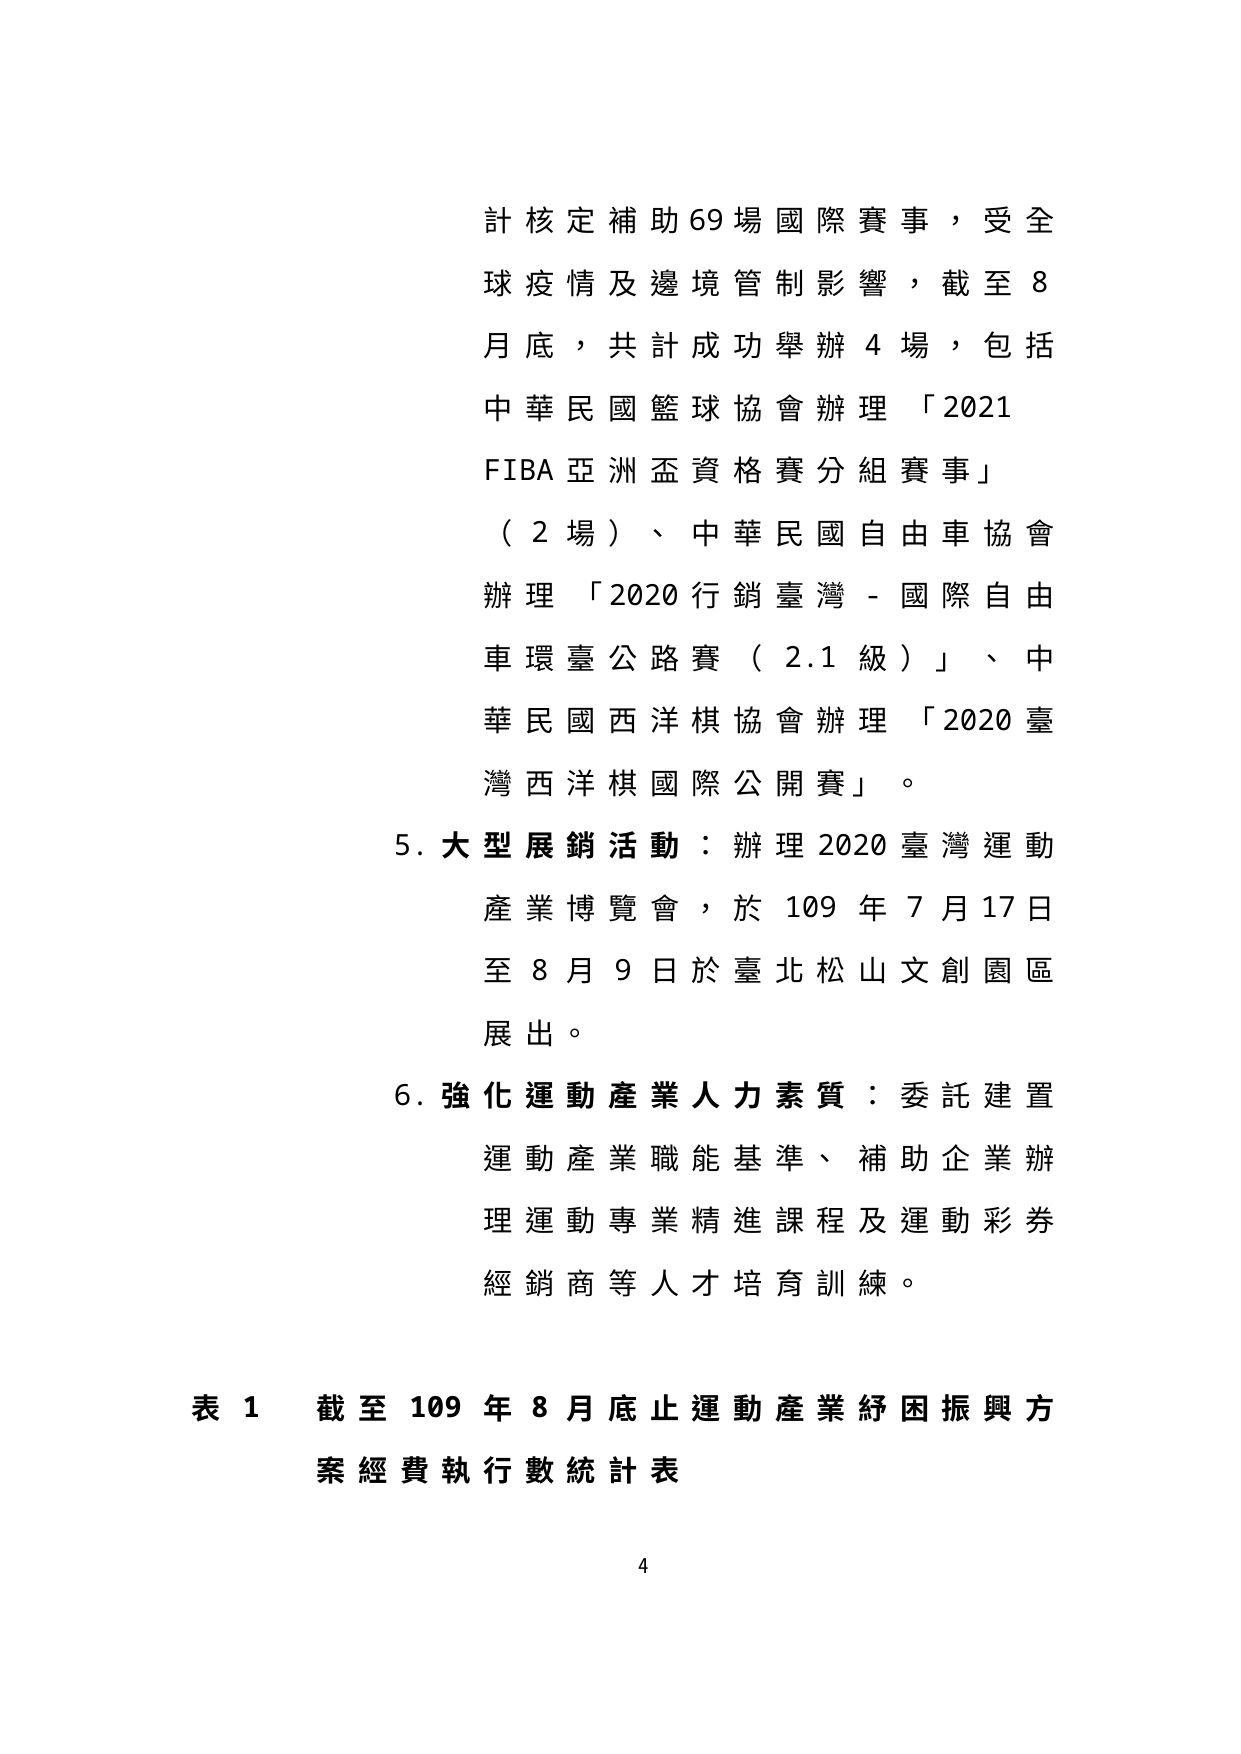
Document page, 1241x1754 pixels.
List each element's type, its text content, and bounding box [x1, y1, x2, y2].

list 計核定補助69場國際賽事，受全球疫情及邊境管制影響，截至8月底，共計成功舉辦4場，包括中華民國籃球協會辦理「2021 FIBA亞洲盃資格賽分組賽事」（2場）、中華民國自由車協會辦理「2020行銷臺灣-國際自由車環臺公路賽（2.1級）」、中華民國西洋棋協會辦理「2020臺灣西洋棋國際公開賽」。 [362, 177, 1060, 802]
list 強化運動產業人力素質：委託建置運動產業職能基準、補助企業辦理運動專業精進課程及運動彩券經銷商等人才培育訓練。 [362, 1052, 1060, 1302]
list 大型展銷活動：辦理2020臺灣運動產業博覽會，於109年7月17日至8月9日於臺北松山文創園區展出。 [362, 802, 1060, 1052]
text 表1 截至109年8月底止運動產業紓困振興方案經費執行數統計表 [185, 1365, 1060, 1490]
